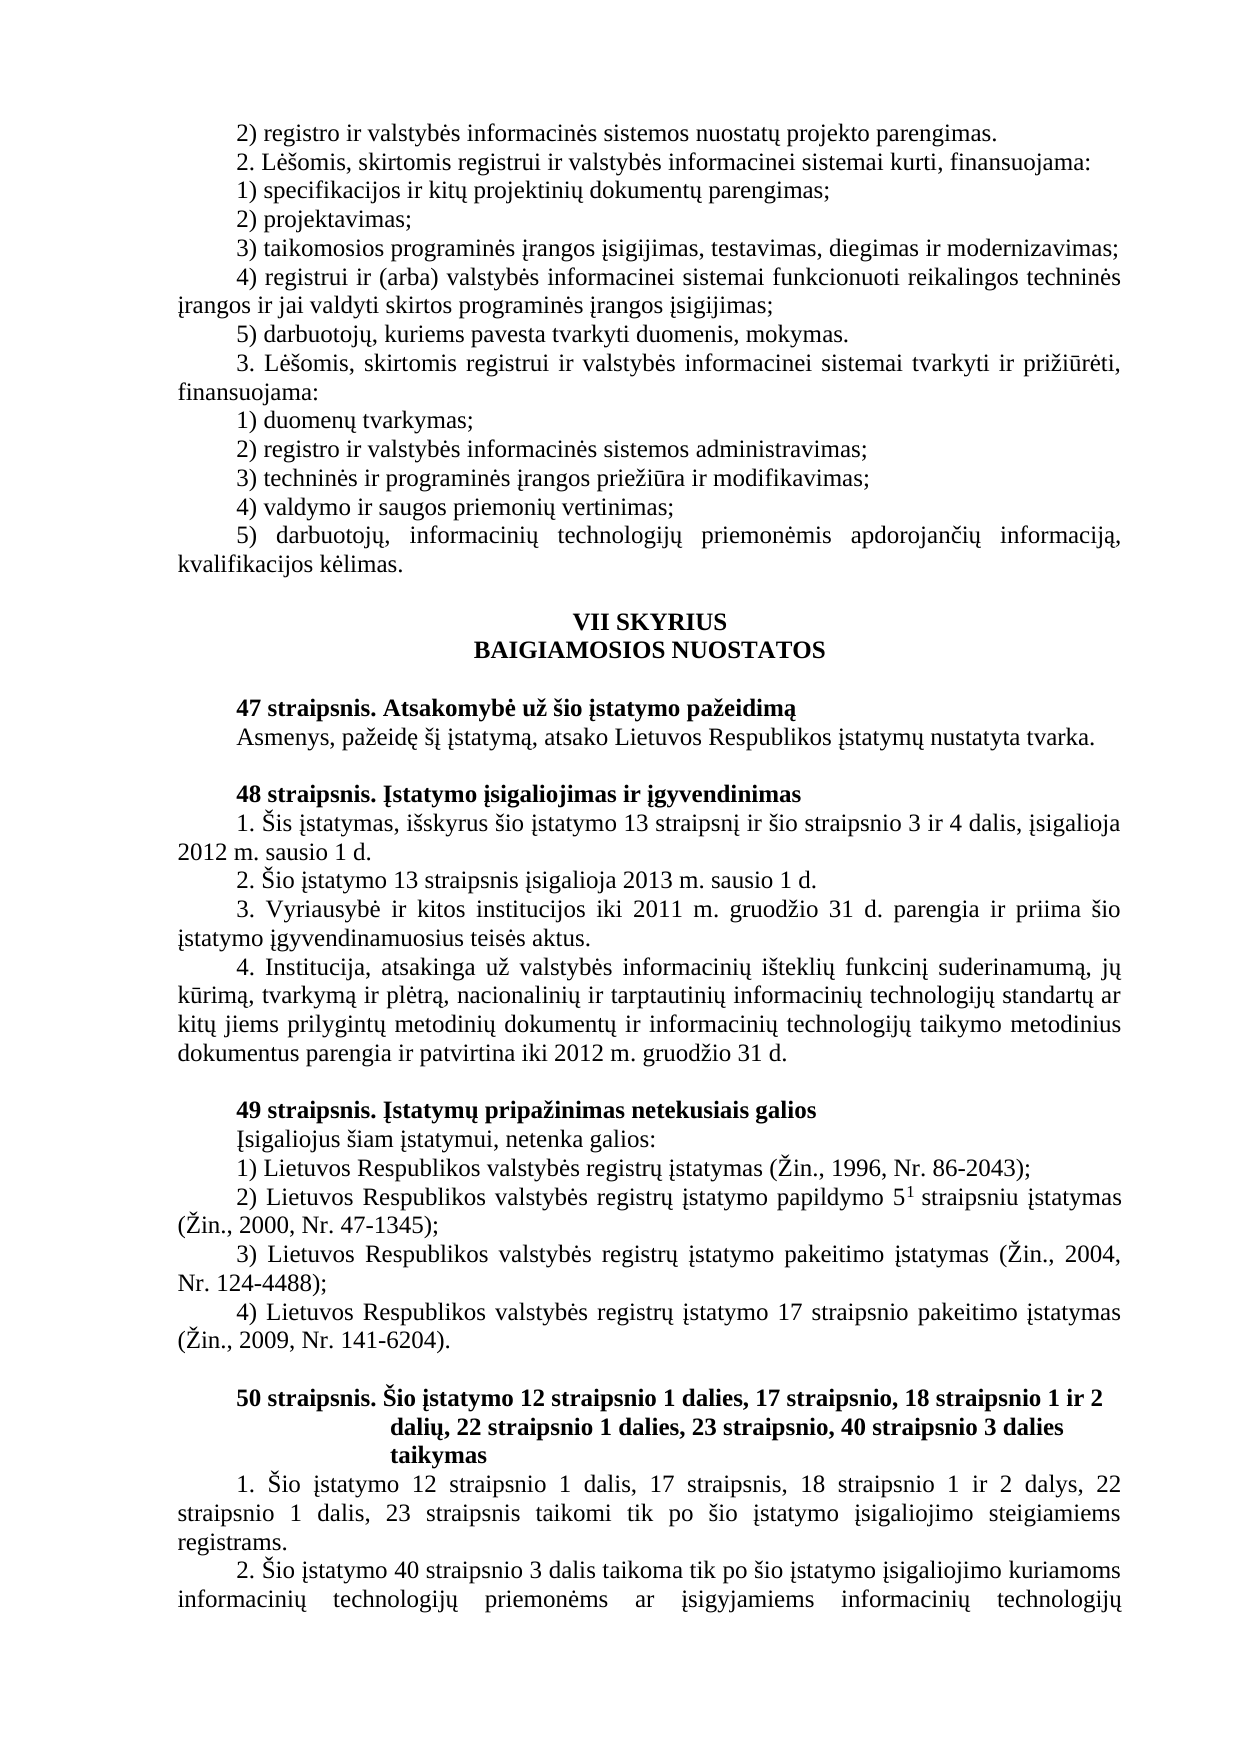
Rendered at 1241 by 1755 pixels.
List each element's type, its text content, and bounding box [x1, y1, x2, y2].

text 2) projektavimas; [177, 204, 1122, 233]
text 5) darbuotojų, kuriems pavesta tvarkyti duomenis, mokymas. [177, 319, 1122, 348]
text 2) Lietuvos Respublikos valstybės registrų įstatymo papildymo 51 straipsniu įstatymas (Žin., 2000, Nr. 47-1345); [177, 1182, 1122, 1239]
text 3. Lėšomis, skirtomis registrui ir valstybės informacinei sistemai tvarkyti ir prižiūrėti, finansuojama: [177, 348, 1122, 406]
text 1. Šis įstatymas, išskyrus šio įstatymo 13 straipsnį ir šio straipsnio 3 ir 4 dalis, įsigalioja 2012 m. sausio 1 d. [177, 808, 1122, 866]
text 47 straipsnis. Atsakomybė už šio įstatymo pažeidimą [177, 693, 1122, 722]
text 2) registro ir valstybės informacinės sistemos administravimas; [177, 434, 1122, 463]
text 4) valdymo ir saugos priemonių vertinimas; [177, 492, 1122, 521]
text 3) Lietuvos Respublikos valstybės registrų įstatymo pakeitimo įstatymas (Žin., 2004, Nr. 124-4488); [177, 1239, 1122, 1297]
text 3. Vyriausybė ir kitos institucijos iki 2011 m. gruodžio 31 d. parengia ir priima šio įstatymo įgyvendinamuosius teisės aktus. [177, 894, 1122, 952]
text 4) registrui ir (arba) valstybės informacinei sistemai funkcionuoti reikalingos techninės įrangos ir jai valdyti skirtos programinės įrangos įsigijimas; [177, 262, 1122, 319]
text 1) specifikacijos ir kitų projektinių dokumentų parengimas; [177, 176, 1122, 204]
text 2. Šio įstatymo 13 straipsnis įsigalioja 2013 m. sausio 1 d. [177, 866, 1122, 894]
text 4. Institucija, atsakinga už valstybės informacinių išteklių funkcinį suderinamumą, jų kūrimą, tvarkymą ir plėtrą, nacionalinių ir tarptautinių informacinių technologijų standartų ar kitų jiems prilygintų metodinių dokumentų ir informacinių technologijų taikymo metodinius dokumentus parengia ir patvirtina iki 2012 m. gruodžio 31 d. [177, 952, 1122, 1067]
text 1) duomenų tvarkymas; [177, 406, 1122, 434]
text 3) techninės ir programinės įrangos priežiūra ir modifikavimas; [177, 463, 1122, 492]
text 1. Šio įstatymo 12 straipsnio 1 dalis, 17 straipsnis, 18 straipsnio 1 ir 2 dalys, 22 straipsnio 1 dalis, 23 straipsnis taikomi tik po šio įstatymo įsigaliojimo steigiamiems registrams. [177, 1469, 1122, 1556]
text 48 straipsnis. Įstatymo įsigaliojimas ir įgyvendinimas [177, 779, 1122, 808]
text 2) registro ir valstybės informacinės sistemos nuostatų projekto parengimas. [177, 118, 1122, 147]
text 2. Šio įstatymo 40 straipsnio 3 dalis taikoma tik po šio įstatymo įsigaliojimo kuriamoms informacinių technologijų priemonėms ar įsigyjamiems informacinių technologijų [177, 1556, 1122, 1613]
text 50 straipsnis. Šio įstatymo 12 straipsnio 1 dalies, 17 straipsnio, 18 straipsnio 1 ir 2 dalių, 22 straipsnio 1 dalies, 23 straipsnio, 40 straipsnio 3 dalies taikymas [236, 1383, 1122, 1469]
text VII SKYRIUS [177, 607, 1122, 636]
text 2. Lėšomis, skirtomis registrui ir valstybės informacinei sistemai kurti, finansuojama: [177, 147, 1122, 176]
text 4) Lietuvos Respublikos valstybės registrų įstatymo 17 straipsnio pakeitimo įstatymas (Žin., 2009, Nr. 141-6204). [177, 1297, 1122, 1354]
text 1) Lietuvos Respublikos valstybės registrų įstatymas (Žin., 1996, Nr. 86-2043); [177, 1153, 1122, 1182]
text 3) taikomosios programinės įrangos įsigijimas, testavimas, diegimas ir modernizavimas; [177, 233, 1122, 262]
text 5) darbuotojų, informacinių technologijų priemonėmis apdorojančių informaciją, kvalifikacijos kėlimas. [177, 521, 1122, 578]
text 49 straipsnis. Įstatymų pripažinimas netekusiais galios [177, 1096, 1122, 1124]
text Asmenys, pažeidę šį įstatymą, atsako Lietuvos Respublikos įstatymų nustatyta tvarka. [177, 722, 1122, 751]
text Įsigaliojus šiam įstatymui, netenka galios: [177, 1124, 1122, 1153]
text BAIGIAMOSIOS NUOSTATOS [177, 636, 1122, 664]
